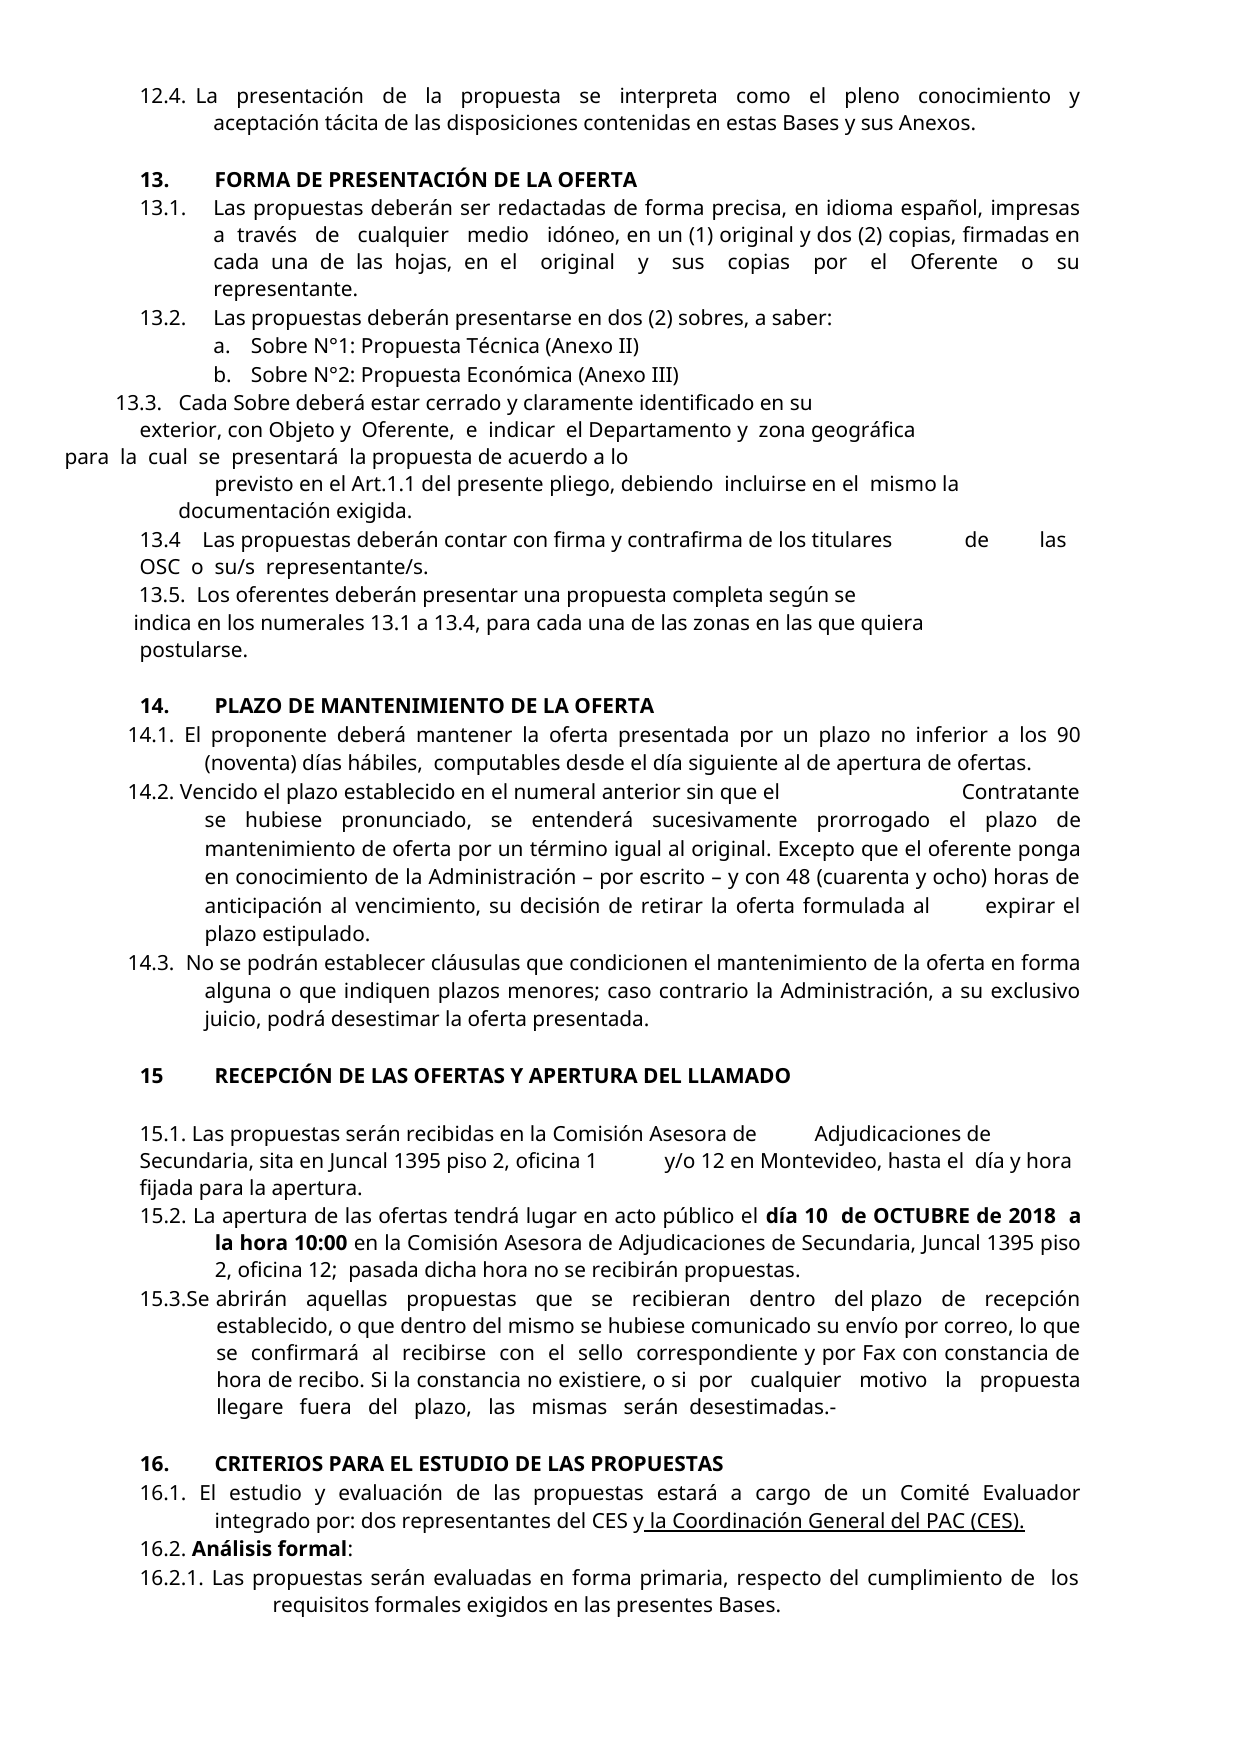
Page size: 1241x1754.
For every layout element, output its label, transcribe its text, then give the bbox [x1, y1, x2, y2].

text 16.2. Análisis formal: [139, 1534, 1082, 1563]
text 14.2. Vencido el plazo establecido en el numeral anterior sin que el Contratante se hubiese pronunciado, se entenderá sucesivamente prorrogado el plazo de mantenimiento de oferta por un término igual al original. Excepto que el oferente ponga en conocimiento de la Administración – por escrito – y con 48 (cuarenta y ocho) horas de anticipación al vencimiento, su decisión de retirar la oferta formulada al expirar el plazo estipulado. [127, 777, 1082, 948]
text 13.4 Las propuestas deberán contar con firma y contrafirma de los titulares de las OSC o su/s representante/s. [139, 525, 1082, 581]
text 13. forma de presentación de la OFERTA [139, 165, 1082, 193]
text 13.2. Las propuestas deberán presentarse en dos (2) sobres, a saber: [139, 303, 1082, 331]
text 15.2. La apertura de las ofertas tendrá lugar en acto público el día 10 de OCTUBRE de 2018 a la hora 10:00 en la Comisión Asesora de Adjudicaciones de Secundaria, Juncal 1395 piso 2, oficina 12; pasada dicha hora no se recibirán propuestas. [139, 1201, 1082, 1284]
text 14.3. No se podrán establecer cláusulas que condicionen el mantenimiento de la oferta en forma alguna o que indiquen plazos menores; caso contrario la Administración, a su exclusivo juicio, podrá desestimar la oferta presentada. [127, 948, 1082, 1033]
text 16.1. El estudio y evaluación de las propuestas estará a cargo de un Comité Evaluador integrado por: dos representantes del CES y la Coordinación General del PAC (CES). [139, 1478, 1082, 1534]
text 13.3. Cada Sobre deberá estar cerrado y claramente identificado en su exterior, con Objeto y Oferente, e indicar el Departamento y zona geográfica para la cual se presentará la propuesta de acuerdo a lo previsto en el Art.1.1 del presente pliego, debiendo incluirse en el mismo la documentación exigida. [45, 388, 1082, 525]
text 12.4. La presentación de la propuesta se interpreta como el pleno conocimiento y aceptación tácita de las disposiciones contenidas en estas Bases y sus Anexos. [139, 81, 1082, 136]
text 13.1. Las propuestas deberán ser redactadas de forma precisa, en idioma español, impresas a través de cualquier medio idóneo, en un (1) original y dos (2) copias, firmadas en cada una de las hojas, en el original y sus copias por el Oferente o su representante. [139, 193, 1082, 303]
list Sobre N°1: Propuesta Técnica (Anexo II) [213, 331, 1082, 360]
text 13.5. Los oferentes deberán presentar una propuesta completa según se indica en los numerales 13.1 a 13.4, para cada una de las zonas en las que quiera postularse. [133, 581, 1082, 663]
text 15.1. Las propuestas serán recibidas en la Comisión Asesora de Adjudicaciones de Secundaria, sita en Juncal 1395 piso 2, oficina 1 y/o 12 en Montevideo, hasta el día y hora fijada para la apertura. [139, 1119, 1082, 1201]
text 14. PLAZO DE MANTENIMIENTO DE LA OFERTA [139, 692, 1082, 720]
text 15 Recepción de LAS OFERTAS y apertura deL LLAMADO [139, 1062, 1082, 1090]
text 14.1. El proponente deberá mantener la oferta presentada por un plazo no inferior a los 90 (noventa) días hábiles, computables desde el día siguiente al de apertura de ofertas. [127, 720, 1082, 777]
text 16. CRITERIOS PARA EL ESTUDIO DE LAS PROPUESTAS [139, 1449, 1082, 1478]
list Sobre N°2: Propuesta Económica (Anexo III) [213, 360, 1082, 388]
text 16.2.1. Las propuestas serán evaluadas en forma primaria, respecto del cumplimiento de los requisitos formales exigidos en las presentes Bases. [139, 1563, 1080, 1618]
text 15.3.Se abrirán aquellas propuestas que se recibieran dentro del plazo de recepción establecido, o que dentro del mismo se hubiese comunicado su envío por correo, lo que se confirmará al recibirse con el sello correspondiente y por Fax con constancia de hora de recibo. Si la constancia no existiere, o si por cualquier motivo la propuesta llegare fuera del plazo, las mismas serán desestimadas.- [139, 1284, 1082, 1421]
